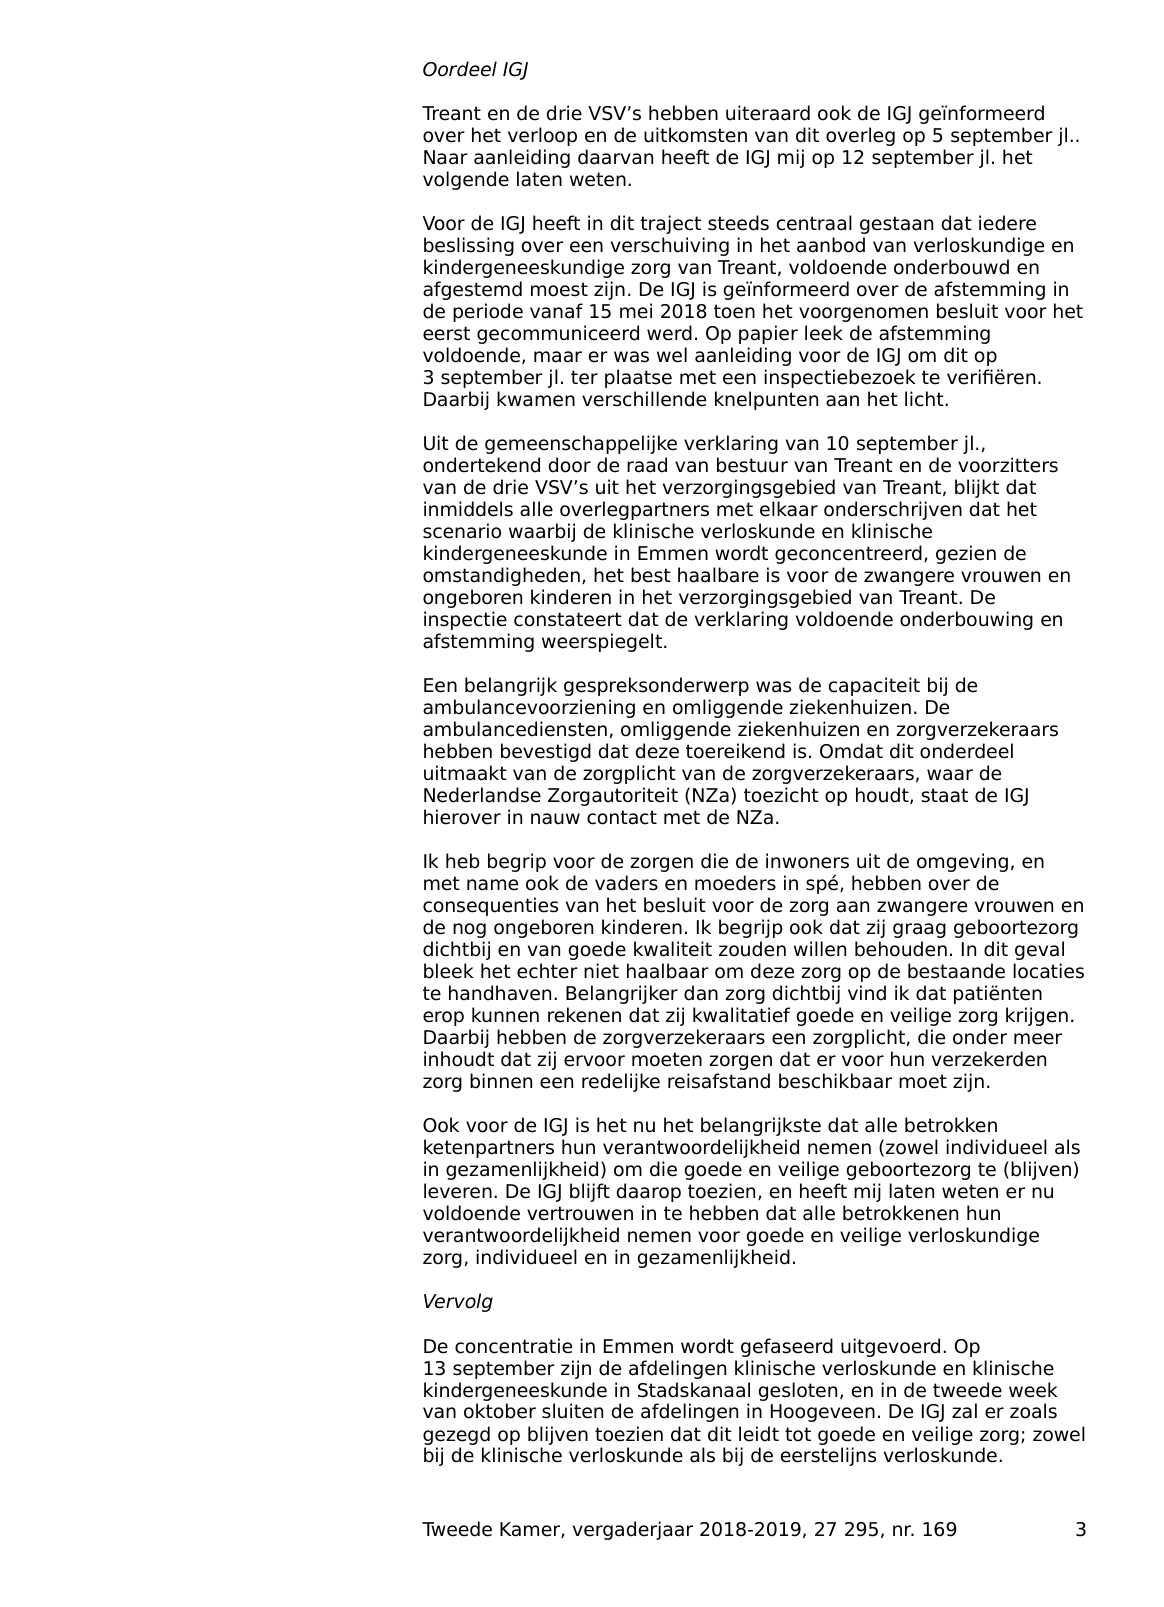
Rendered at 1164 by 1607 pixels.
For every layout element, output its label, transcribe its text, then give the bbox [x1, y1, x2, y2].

text Voor de IGJ heeft in dit traject steeds centraal gestaan dat iedere beslissing over een verschuiving in het aanbod van verloskundige en kindergeneeskundige zorg van Treant, voldoende onderbouwd en afgestemd moest zijn. De IGJ is geïnformeerd over de afstemming in de periode vanaf 15 mei 2018 toen het voorgenomen besluit voor het eerst gecommuniceerd werd. Op papier leek de afstemming voldoende, maar er was wel aanleiding voor de IGJ om dit op 3 september jl. ter plaatse met een inspectiebezoek te verifiëren. Daarbij kwamen verschillende knelpunten aan het licht. [422, 213, 1087, 411]
subtitle Oordeel IGJ [422, 59, 1087, 81]
text Treant en de drie VSV’s hebben uiteraard ook de IGJ geïnformeerd over het verloop en de uitkomsten van dit overleg op 5 september jl.. Naar aanleiding daarvan heeft de IGJ mij op 12 september jl. het volgende laten weten. [422, 103, 1087, 191]
text Ik heb begrip voor de zorgen die de inwoners uit de omgeving, en met name ook de vaders en moeders in spé, hebben over de consequenties van het besluit voor de zorg aan zwangere vrouwen en de nog ongeboren kinderen. Ik begrijp ook dat zij graag geboortezorg dichtbij en van goede kwaliteit zouden willen behouden. In dit geval bleek het echter niet haalbaar om deze zorg op de bestaande locaties te handhaven. Belangrijker dan zorg dichtbij vind ik dat patiënten erop kunnen rekenen dat zij kwalitatief goede en veilige zorg krijgen. Daarbij hebben de zorgverzekeraars een zorgplicht, die onder meer inhoudt dat zij ervoor moeten zorgen dat er voor hun verzekerden zorg binnen een redelijke reisafstand beschikbaar moet zijn. [422, 851, 1087, 1093]
text De concentratie in Emmen wordt gefaseerd uitgevoerd. Op 13 september zijn de afdelingen klinische verloskunde en klinische kindergeneeskunde in Stadskanaal gesloten, en in de tweede week van oktober sluiten de afdelingen in Hoogeveen. De IGJ zal er zoals gezegd op blijven toezien dat dit leidt tot goede en veilige zorg; zowel bij de klinische verloskunde als bij de eerstelijns verloskunde. [422, 1336, 1087, 1467]
text Een belangrijk gespreksonderwerp was de capaciteit bij de ambulancevoorziening en omliggende ziekenhuizen. De ambulancediensten, omliggende ziekenhuizen en zorgverzekeraars hebben bevestigd dat deze toereikend is. Omdat dit onderdeel uitmaakt van de zorgplicht van de zorgverzekeraars, waar de Nederlandse Zorgautoriteit (NZa) toezicht op houdt, staat de IGJ hierover in nauw contact met de NZa. [422, 675, 1087, 829]
text Ook voor de IGJ is het nu het belangrijkste dat alle betrokken ketenpartners hun verantwoordelijkheid nemen (zowel individueel als in gezamenlijkheid) om die goede en veilige geboortezorg te (blijven) leveren. De IGJ blijft daarop toezien, en heeft mij laten weten er nu voldoende vertrouwen in te hebben dat alle betrokkenen hun verantwoordelijkheid nemen voor goede en veilige verloskundige zorg, individueel en in gezamenlijkheid. [422, 1115, 1087, 1269]
text Uit de gemeenschappelijke verklaring van 10 september jl., ondertekend door de raad van bestuur van Treant en de voorzitters van de drie VSV’s uit het verzorgingsgebied van Treant, blijkt dat inmiddels alle overlegpartners met elkaar onderschrijven dat het scenario waarbij de klinische verloskunde en klinische kindergeneeskunde in Emmen wordt geconcentreerd, gezien de omstandigheden, het best haalbare is voor de zwangere vrouwen en ongeboren kinderen in het verzorgingsgebied van Treant. De inspectie constateert dat de verklaring voldoende onderbouwing en afstemming weerspiegelt. [422, 433, 1087, 653]
subtitle Vervolg [422, 1291, 1087, 1313]
